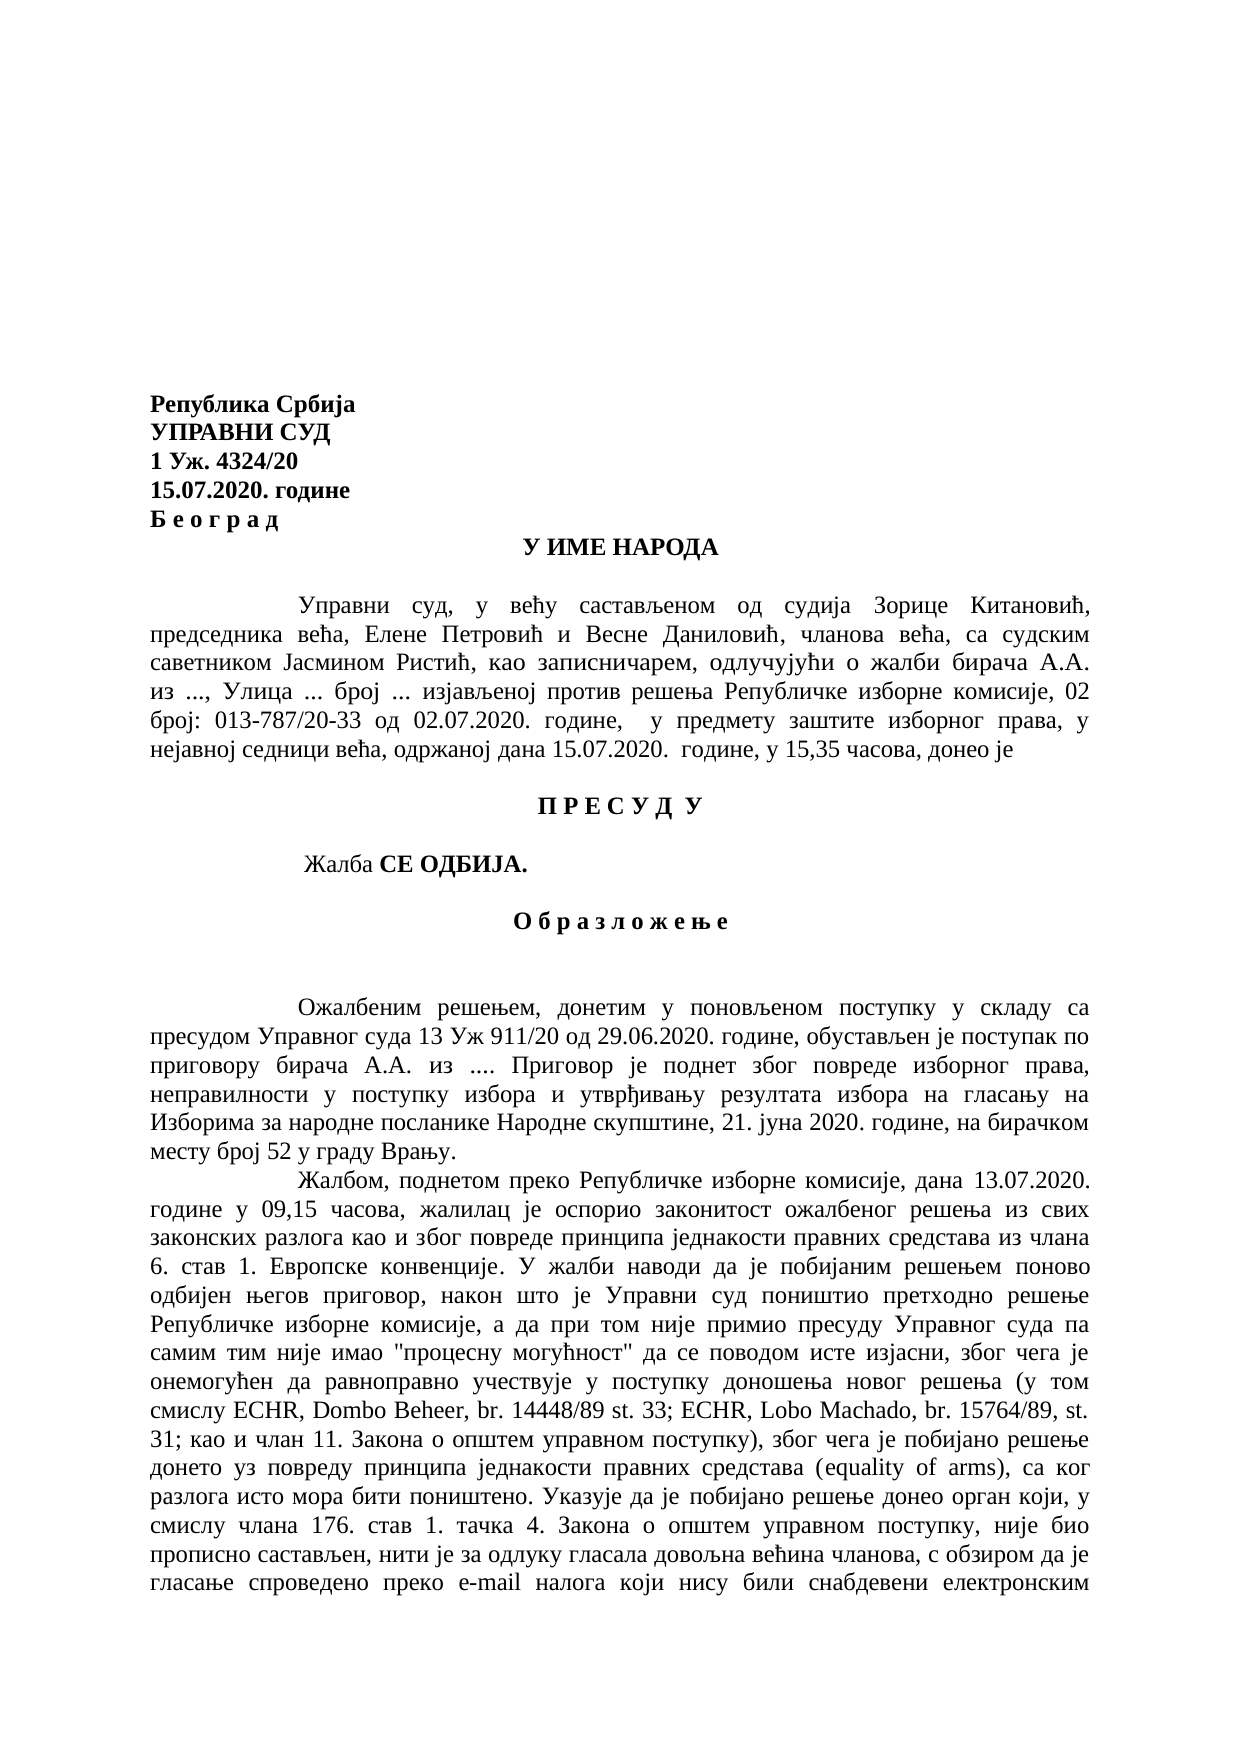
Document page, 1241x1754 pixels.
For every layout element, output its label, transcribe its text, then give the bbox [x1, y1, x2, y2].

text 15.07.2020. године [150, 475, 1091, 504]
text Жалбом, поднетом преко Републичке изборне комисије, дана 13.07.2020. године у 09,15 часова, жалилац је оспорио законитост ожалбеног решења из свих законских разлога као и због повреде принципа једнакости правних средстава из члана 6. став 1. Европске конвенције. У жалби наводи да је побијаним решењем поново одбијен његов приговор, након што је Управни суд поништио претходно решење Републичке изборне комисије, а да при том није примио пресуду Управног суда па самим тим није имао "процесну могућност" да се поводом исте изјасни, због чега је онемогућен да равноправно учествује у поступку доношења новог решења (у том смислу ECHR, Dombo Beheer, br. 14448/89 st. 33; ECHR, Lobo Machado, br. 15764/89, st. 31; као и члан 11. Закона о општем управном поступку), због чега је побијано решење донето уз повреду принципа једнакости правних средстава (equality of arms), са ког разлога исто мора бити поништено. Указује да је побијано решење донео орган који, у смислу члана 176. став 1. тачка 4. Закона о општем управном поступку, није био прописно састављен, нити је за одлуку гласала довољна већина чланова, с обзиром да је гласање спроведено преко e-mail налога који нису били снабдевени електронским [150, 1165, 1091, 1596]
text О б р а з л о ж е њ е [150, 906, 1091, 935]
text УПРАВНИ СУД [150, 417, 1091, 446]
text 1 Уж. 4324/20 [150, 446, 1091, 475]
text Република Србија [150, 148, 1091, 417]
text П Р Е С У Д У [150, 791, 1091, 820]
text Б е о г р а д [150, 504, 1091, 532]
text У ИМЕ НАРОДА [150, 532, 1091, 561]
text Жалба СЕ ОДБИЈА. [150, 849, 1091, 877]
text Ожалбеним решењем, донетим у поновљеном поступку у складу са пресудом Управног суда 13 Уж 911/20 од 29.06.2020. године, обустављен је поступак по приговору бирача A.A. из .... Приговор је поднет због повреде изборног права, неправилности у поступку избора и утврђивању резултата избора на гласању на Изборима за народне посланике Народне скупштине, 21. јуна 2020. године, на бирачком месту број 52 у граду Врању. [150, 992, 1091, 1165]
text Управни суд, у већу састављеном од судија Зорице Китановић, председника већа, Елене Петровић и Весне Даниловић, чланова већа, са судским саветником Јасмином Ристић, као записничарем, одлучујући о жалби бирача A.A. из ..., Улица ... број ... изјављеној против решења Републичке изборне комисије, 02 број: 013-787/20-33 од 02.07.2020. године, у предмету заштите изборног права, у нејавној седници већа, одржаној дана 15.07.2020. године, у 15,35 часова, донео је [150, 590, 1091, 762]
